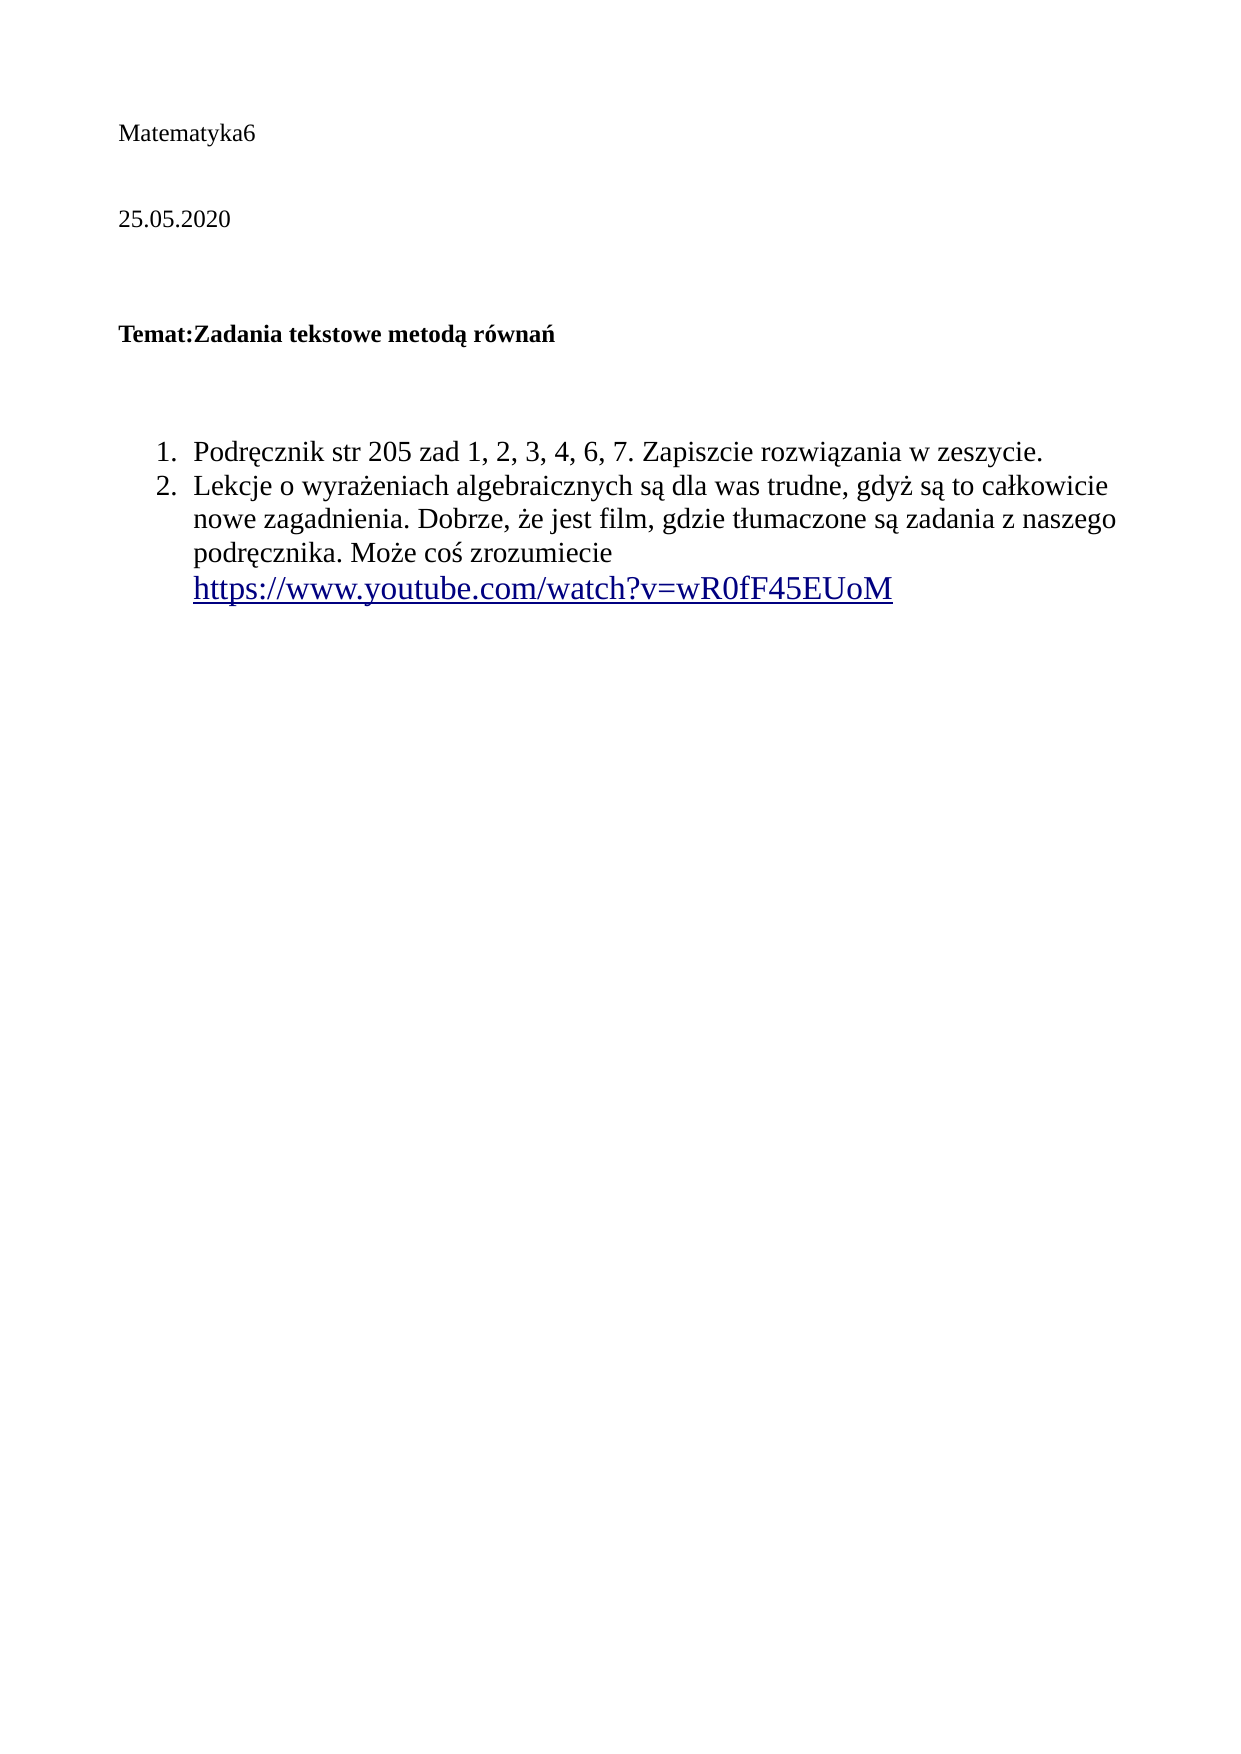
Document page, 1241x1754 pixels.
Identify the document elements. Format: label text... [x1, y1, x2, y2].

text Temat:Zadania tekstowe metodą równań [118, 319, 1122, 348]
text Matematyka6 [118, 118, 1122, 147]
list Podręcznik str 205 zad 1, 2, 3, 4, 6, 7. Zapiszcie rozwiązania w zeszycie. [156, 434, 1122, 468]
list https://www.youtube.com/watch?v=wR0fF45EUoM [156, 568, 1122, 607]
text 25.05.2020 [118, 204, 1122, 233]
list Lekcje o wyrażeniach algebraicznych są dla was trudne, gdyż są to całkowicie nowe zagadnienia. Dobrze, że jest film, gdzie tłumaczone są zadania z naszego podręcznika. Może coś zrozumiecie [156, 468, 1122, 568]
